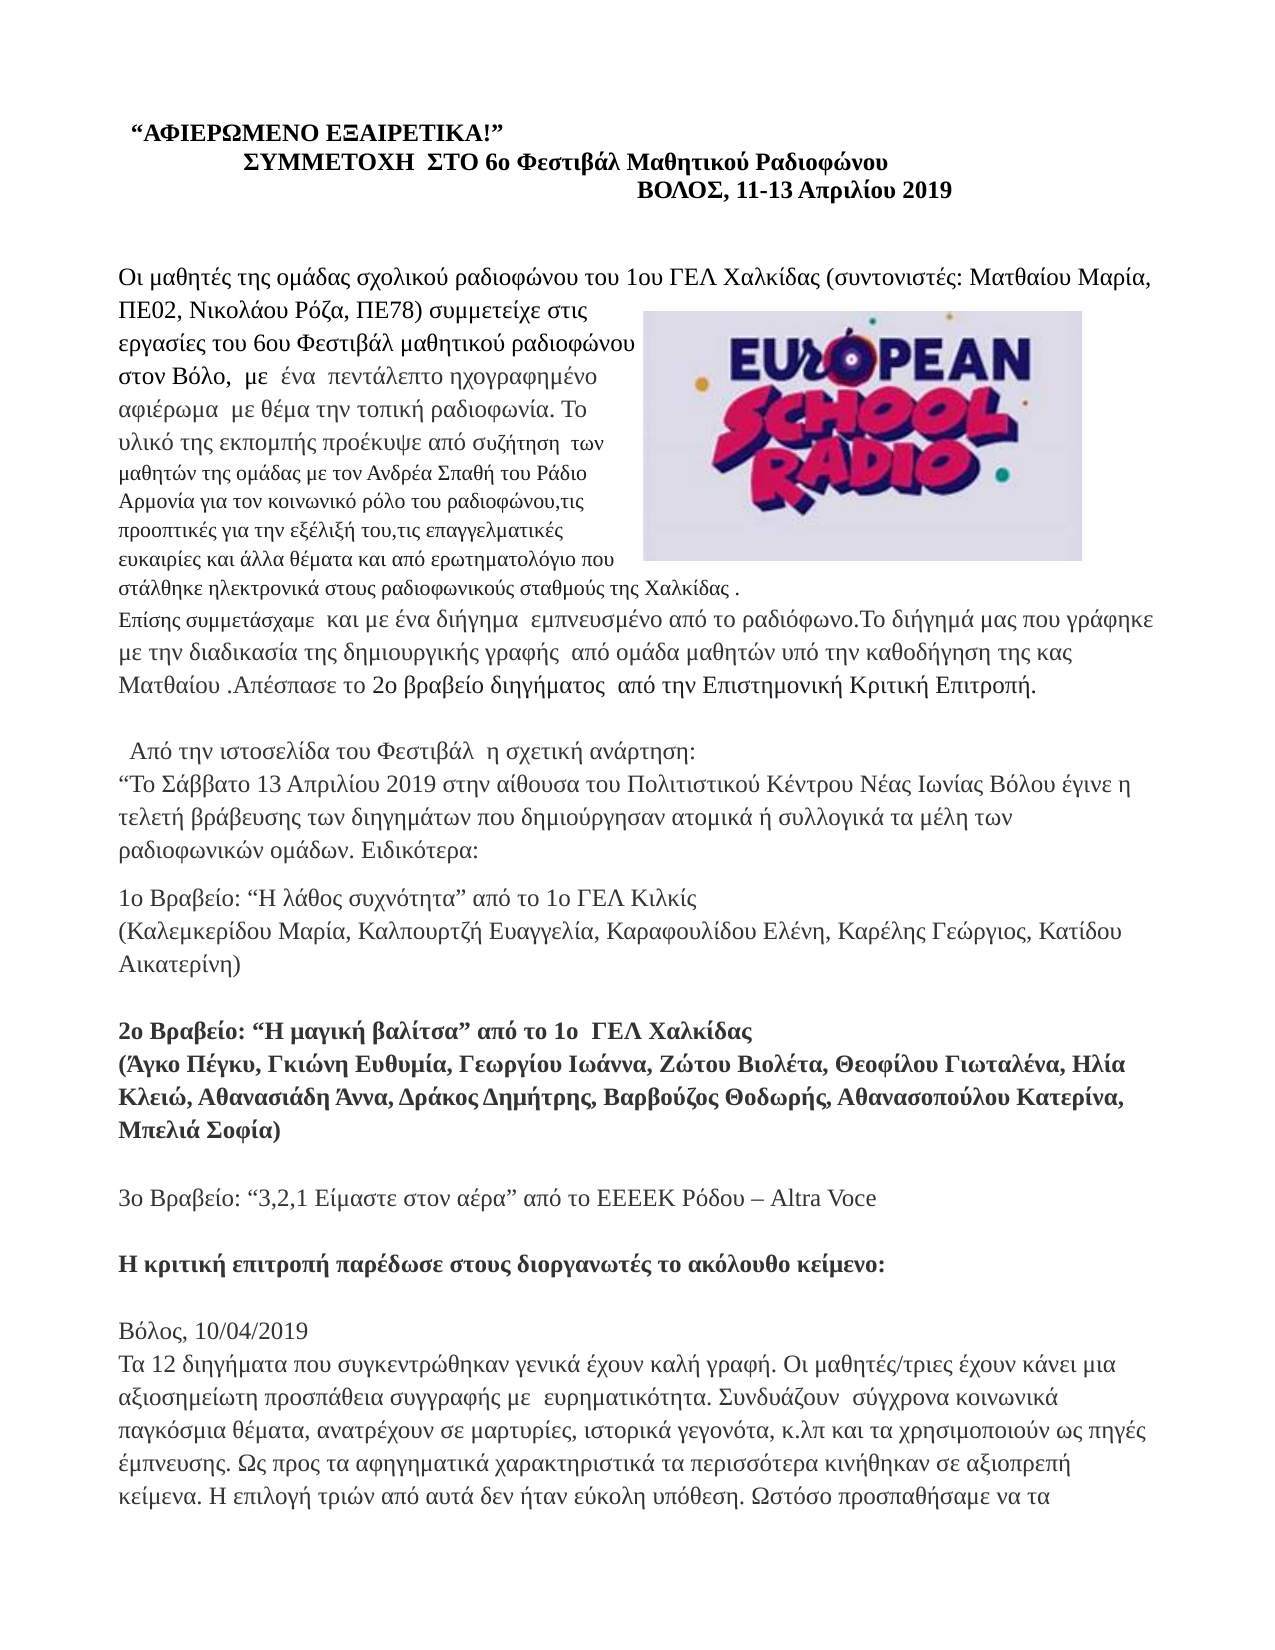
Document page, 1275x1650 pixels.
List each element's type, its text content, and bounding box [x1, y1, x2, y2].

text Η κριτική επιτροπή παρέδωσε στους διοργανωτές το ακόλουθο κείμενο: [118, 1249, 1157, 1278]
text Επίσης συμμετάσχαμε και με ένα διήγημα εμπνευσμένο από το ραδιόφωνο.Το διήγημά μας που γράφηκε με την διαδικασία της δημιουργικής γραφής από ομάδα μαθητών υπό την καθοδήγηση της κας Ματθαίου .Απέσπασε το 2ο βραβείο διηγήματος από την Επιστημονική Κριτική Επιτροπή. [118, 604, 1157, 699]
subtitle 1ο Βραβείο: “Η λάθος συχνότητα” από το 1ο ΓΕΛ Κιλκίς [118, 883, 1157, 912]
text ΒΟΛΟΣ, 11-13 Απριλίου 2019 [118, 176, 1157, 204]
text Οι μαθητές της ομάδας σχολικού ραδιοφώνου του 1ου ΓΕΛ Χαλκίδας (συντονιστές: Ματθαίου Μαρία, ΠΕ02, Νικολάου Ρόζα, ΠΕ78) συμμετείχε στις εργασίες του 6ου Φεστιβάλ μαθητικού ραδιοφώνου στον Βόλο, με ένα πεντάλεπτο ηχογραφημένο αφιέρωμα με θέμα την τοπική ραδιοφωνία. Το υλικό της εκπομπής προέκυψε από συζήτηση των μαθητών της ομάδας με τον Ανδρέα Σπαθή του Ράδιο Αρμονία για τον κοινωνικό ρόλο του ραδιοφώνου,τις προοπτικές για την εξέλιξή του,τις επαγγελματικές ευκαιρίες και άλλα θέματα και από ερωτηματολόγιο που στάλθηκε ηλεκτρονικά στους ραδιοφωνικούς σταθμούς της Χαλκίδας . [118, 262, 1157, 601]
text Από την ιστοσελίδα του Φεστιβάλ η σχετική ανάρτηση: “Το Σάββατο 13 Απριλίου 2019 στην αίθουσα του Πολιτιστικού Κέντρου Νέας Ιωνίας Βόλου έγινε η τελετή βράβευσης των διηγημάτων που δημιούργησαν ατομικά ή συλλογικά τα μέλη των ραδιοφωνικών ομάδων. Ειδικότερα: [118, 736, 1157, 864]
text (Άγκο Πέγκυ, Γκιώνη Ευθυμία, Γεωργίου Ιωάννα, Ζώτου Βιολέτα, Θεοφίλου Γιωταλένα, Ηλία Κλειώ, Αθανασιάδη Άννα, Δράκος Δημήτρης, Βαρβούζος Θοδωρής, Αθανασοπούλου Κατερίνα, Μπελιά Σοφία) [118, 1049, 1157, 1144]
text Τα 12 διηγήματα που συγκεντρώθηκαν γενικά έχουν καλή γραφή. Οι μαθητές/τριες έχουν κάνει μια αξιοσημείωτη προσπάθεια συγγραφής με ευρηματικότητα. Συνδυάζουν σύγχρονα κοινωνικά παγκόσμια θέματα, ανατρέχουν σε μαρτυρίες, ιστορικά γεγονότα, κ.λπ και τα χρησιμοποιούν ως πηγές έμπνευσης. Ως προς τα αφηγηματικά χαρακτηριστικά τα περισσότερα κινήθηκαν σε αξιοπρεπή κείμενα. Η επιλογή τριών από αυτά δεν ήταν εύκολη υπόθεση. Ωστόσο προσπαθήσαμε να τα [118, 1349, 1157, 1510]
subtitle 3ο Βραβείο: “3,2,1 Είμαστε στον αέρα” από το ΕΕΕΕΚ Ρόδου – Altra Voce [118, 1183, 1157, 1212]
text Βόλος, 10/04/2019 [118, 1316, 1157, 1345]
text “ΑΦΙΕΡΩΜΕΝΟ ΕΞΑΙΡΕΤΙΚΑ!” [118, 118, 1157, 147]
text ΣΥΜΜΕΤΟΧΗ ΣΤΟ 6ο Φεστιβάλ Μαθητικού Ραδιοφώνου [118, 147, 1157, 176]
subtitle 2ο Βραβείο: “Η μαγική βαλίτσα” από το 1ο ΓΕΛ Χαλκίδας [118, 1016, 1157, 1045]
picture [643, 311, 1083, 561]
text (Καλεμκερίδου Μαρία, Καλπουρτζή Ευαγγελία, Καραφουλίδου Ελένη, Καρέλης Γεώργιος, Κατίδου Αικατερίνη) [118, 916, 1157, 978]
